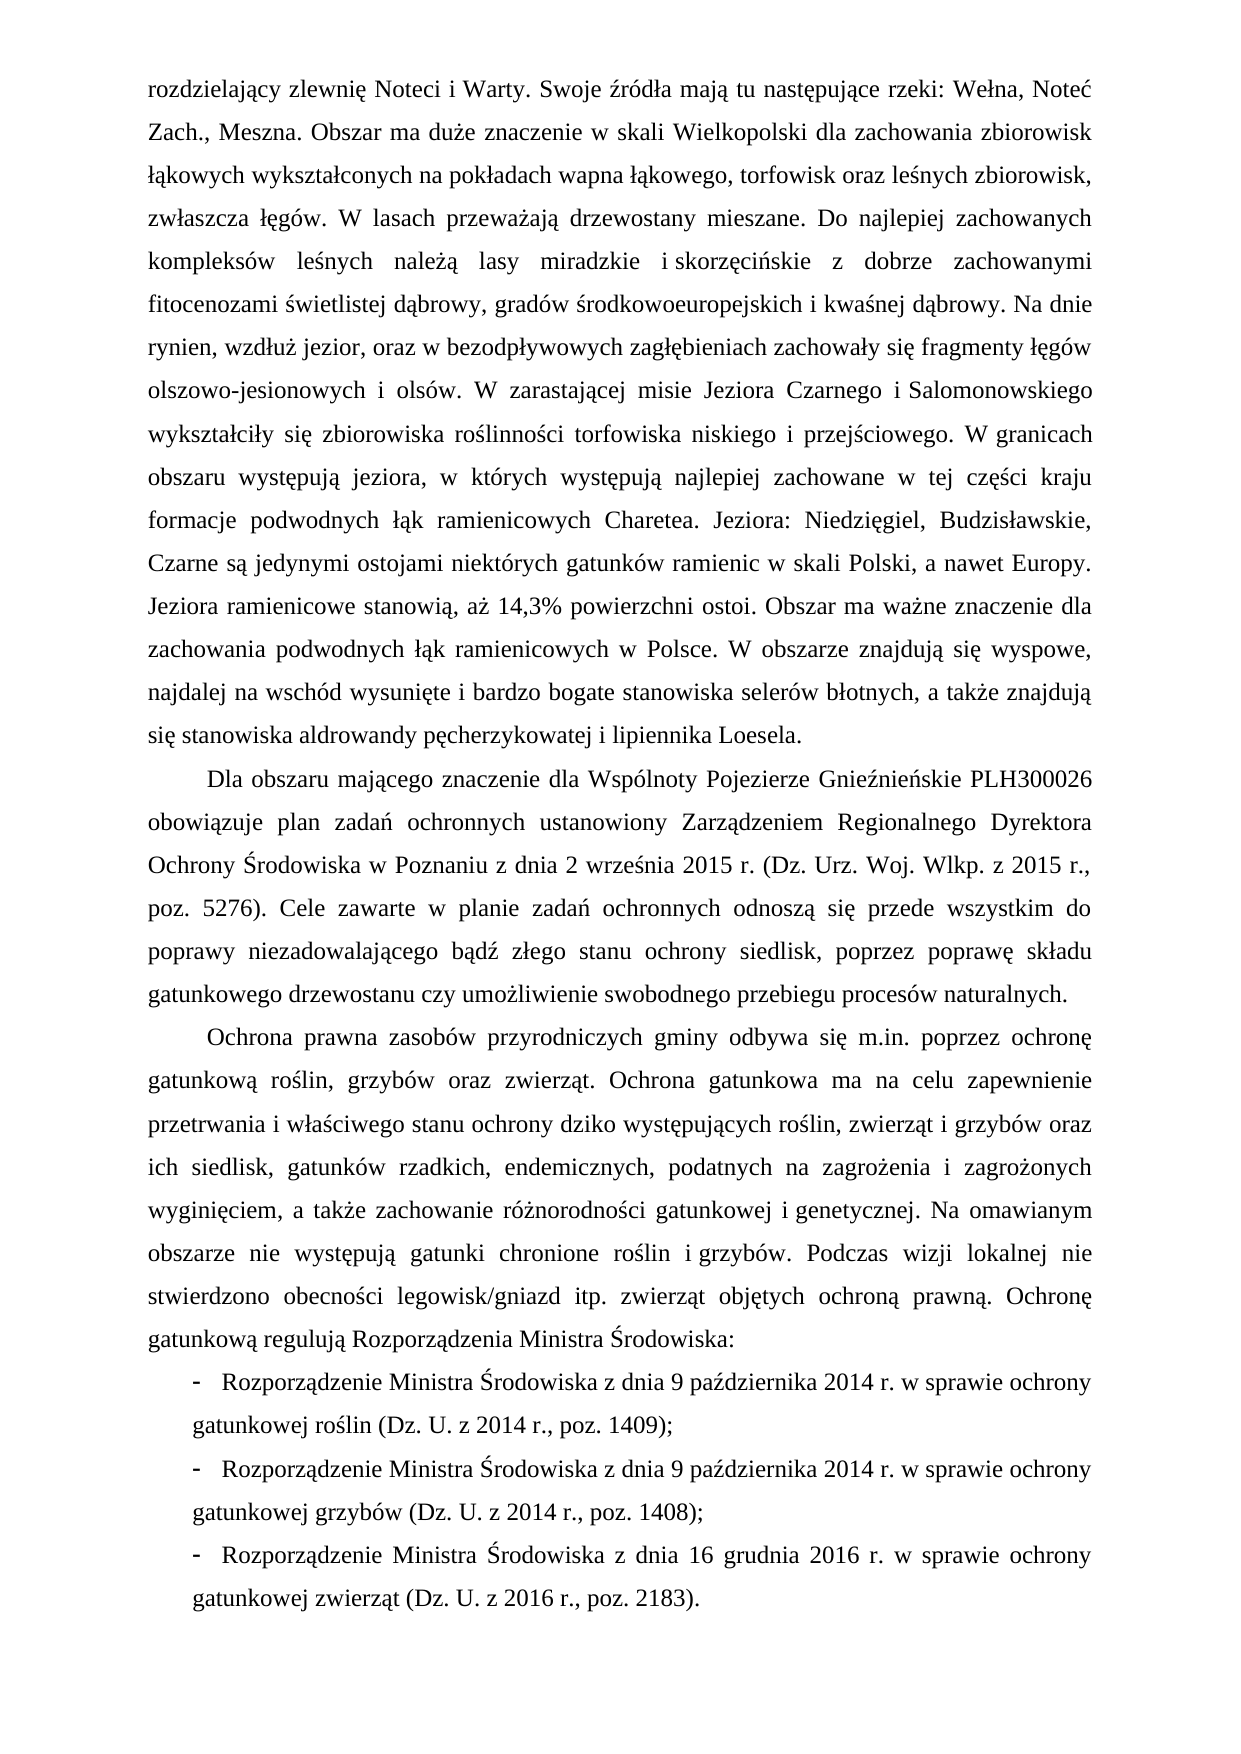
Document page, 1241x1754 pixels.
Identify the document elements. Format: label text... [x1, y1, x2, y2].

list Rozporządzenie Ministra Środowiska z dnia 9 października 2014 r. w sprawie ochrony gatunkowej grzybów (Dz. U. z 2014 r., poz. 1408); [192, 1454, 1093, 1526]
text Dla obszaru mającego znaczenie dla Wspólnoty Pojezierze Gnieźnieńskie PLH300026 obowiązuje plan zadań ochronnych ustanowiony Zarządzeniem Regionalnego Dyrektora Ochrony Środowiska w Poznaniu z dnia 2 września 2015 r. (Dz. Urz. Woj. Wlkp. z 2015 r., poz. 5276). Cele zawarte w planie zadań ochronnych odnoszą się przede wszystkim do poprawy niezadowalającego bądź złego stanu ochrony siedlisk, poprzez poprawę składu gatunkowego drzewostanu czy umożliwienie swobodnego przebiegu procesów naturalnych. [148, 764, 1093, 1008]
text Ochrona prawna zasobów przyrodniczych gminy odbywa się m.in. poprzez ochronę gatunkową roślin, grzybów oraz zwierząt. Ochrona gatunkowa ma na celu zapewnienie przetrwania i właściwego stanu ochrony dziko występujących roślin, zwierząt i grzybów oraz ich siedlisk, gatunków rzadkich, endemicznych, podatnych na zagrożenia i zagrożonych wyginięciem, a także zachowanie różnorodności gatunkowej i genetycznej. Na omawianym obszarze nie występują gatunki chronione roślin i grzybów. Podczas wizji lokalnej nie stwierdzono obecności legowisk/gniazd itp. zwierząt objętych ochroną prawną. Ochronę gatunkową regulują Rozporządzenia Ministra Środowiska: [148, 1022, 1093, 1353]
list Rozporządzenie Ministra Środowiska z dnia 16 grudnia 2016 r. w sprawie ochrony gatunkowej zwierząt (Dz. U. z 2016 r., poz. 2183). [192, 1540, 1093, 1612]
text rozdzielający zlewnię Noteci i Warty. Swoje źródła mają tu następujące rzeki: Wełna, Noteć Zach., Meszna. Obszar ma duże znaczenie w skali Wielkopolski dla zachowania zbiorowisk łąkowych wykształconych na pokładach wapna łąkowego, torfowisk oraz leśnych zbiorowisk, zwłaszcza łęgów. W lasach przeważają drzewostany mieszane. Do najlepiej zachowanych kompleksów leśnych należą lasy miradzkie i skorzęcińskie z dobrze zachowanymi fitocenozami świetlistej dąbrowy, gradów środkowoeuropejskich i kwaśnej dąbrowy. Na dnie rynien, wzdłuż jezior, oraz w bezodpływowych zagłębieniach zachowały się fragmenty łęgów olszowo-jesionowych i olsów. W zarastającej misie Jeziora Czarnego i Salomonowskiego wykształciły się zbiorowiska roślinności torfowiska niskiego i przejściowego. W granicach obszaru występują jeziora, w których występują najlepiej zachowane w tej części kraju formacje podwodnych łąk ramienicowych Charetea. Jeziora: Niedzięgiel, Budzisławskie, Czarne są jedynymi ostojami niektórych gatunków ramienic w skali Polski, a nawet Europy. Jeziora ramienicowe stanowią, aż 14,3% powierzchni ostoi. Obszar ma ważne znaczenie dla zachowania podwodnych łąk ramienicowych w Polsce. W obszarze znajdują się wyspowe, najdalej na wschód wysunięte i bardzo bogate stanowiska selerów błotnych, a także znajdują się stanowiska aldrowandy pęcherzykowatej i lipiennika Loesela. [148, 74, 1093, 749]
list Rozporządzenie Ministra Środowiska z dnia 9 października 2014 r. w sprawie ochrony gatunkowej roślin (Dz. U. z 2014 r., poz. 1409); [192, 1367, 1093, 1439]
